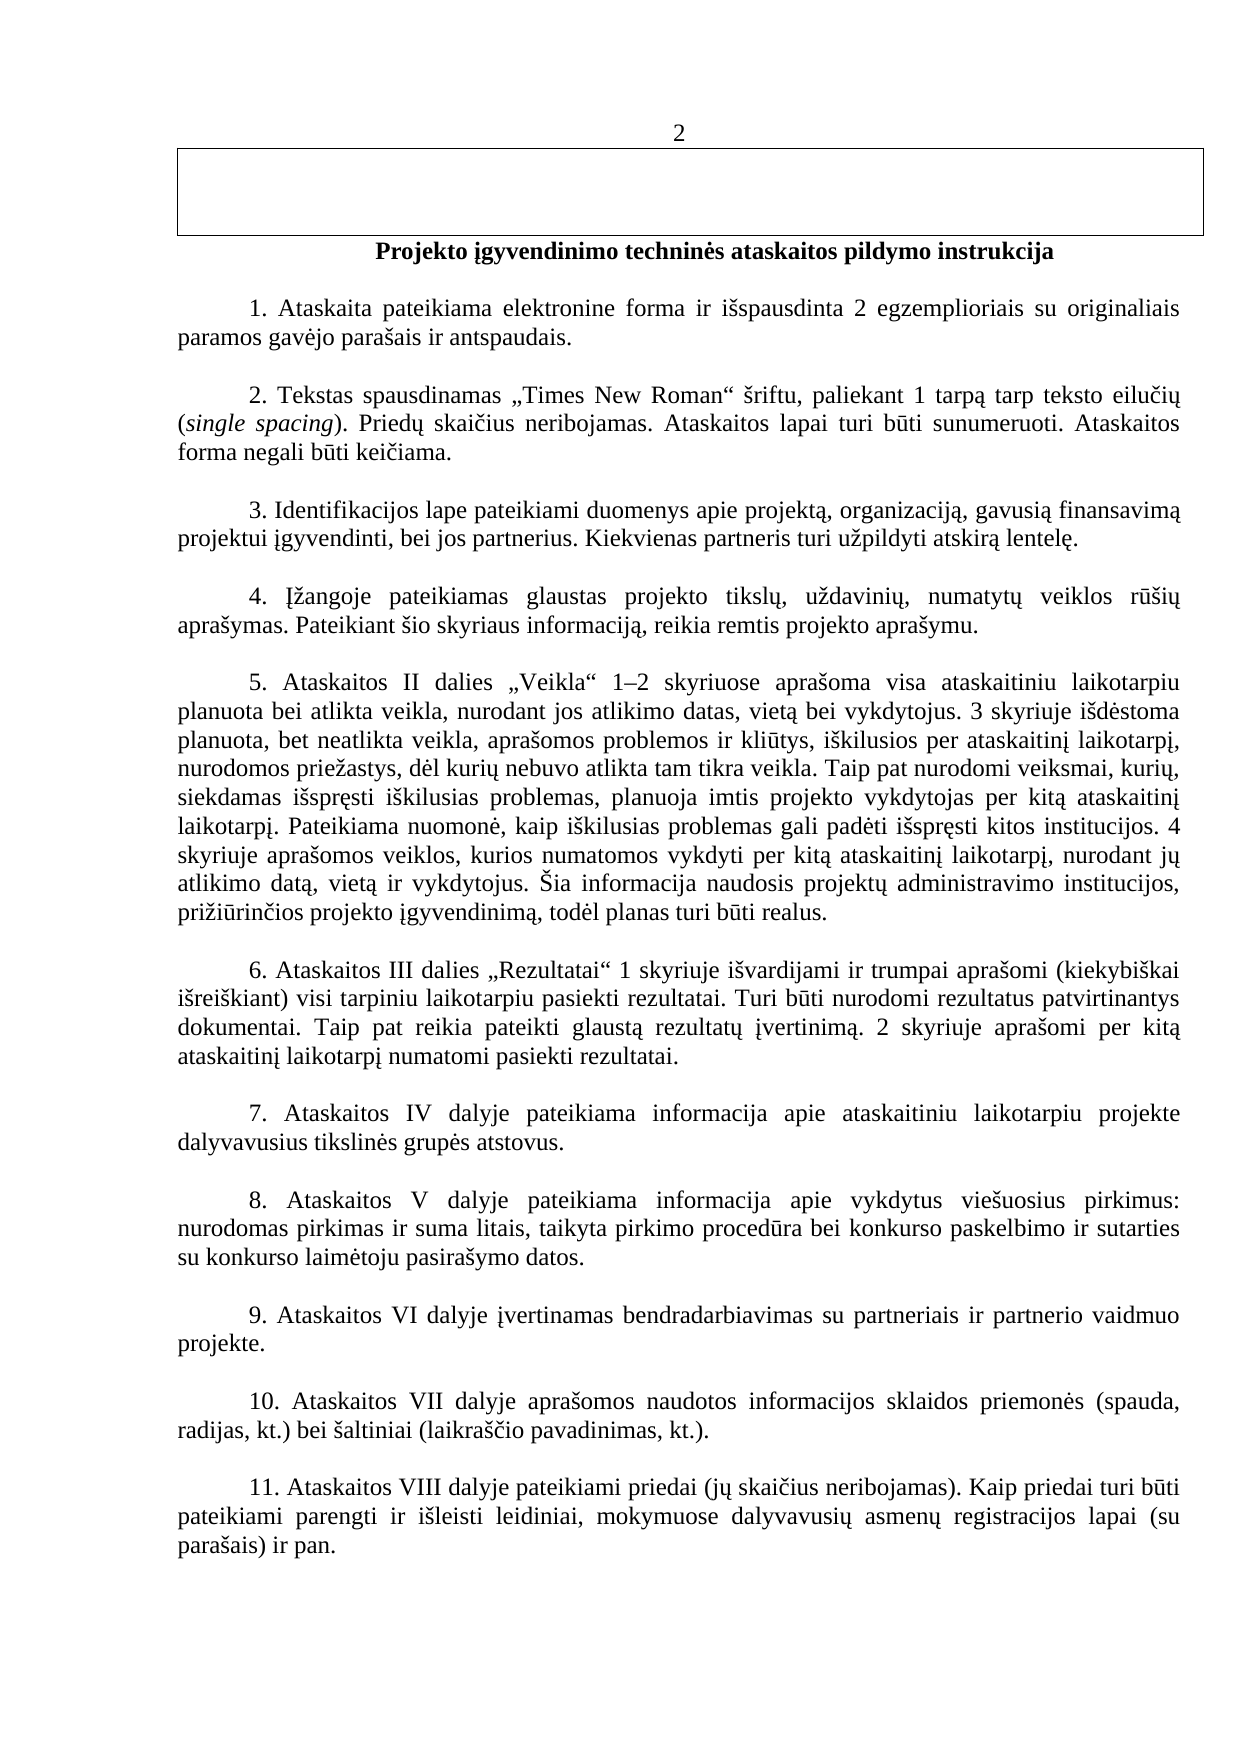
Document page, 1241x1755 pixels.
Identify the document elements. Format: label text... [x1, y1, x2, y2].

table_header [178, 149, 1203, 235]
text 8. Ataskaitos V dalyje pateikiama informacija apie vykdytus viešuosius pirkimus: nurodomas pirkimas ir suma litais, taikyta pirkimo procedūra bei konkurso paskelbimo ir sutarties su konkurso laimėtoju pasirašymo datos. [177, 1185, 1181, 1271]
text 2. Tekstas spausdinamas „Times New Roman“ šriftu, paliekant 1 tarpą tarp teksto eilučių (single spacing). Priedų skaičius neribojamas. Ataskaitos lapai turi būti sunumeruoti. Ataskaitos forma negali būti keičiama. [177, 380, 1181, 466]
text 11. Ataskaitos VIII dalyje pateikiami priedai (jų skaičius neribojamas). Kaip priedai turi būti pateikiami parengti ir išleisti leidiniai, mokymuose dalyvavusių asmenų registracijos lapai (su parašais) ir pan. [177, 1472, 1181, 1558]
text 3. Identifikacijos lape pateikiami duomenys apie projektą, organizaciją, gavusią finansavimą projektui įgyvendinti, bei jos partnerius. Kiekvienas partneris turi užpildyti atskirą lentelę. [177, 495, 1181, 552]
text 6. Ataskaitos III dalies „Rezultatai“ 1 skyriuje išvardijami ir trumpai aprašomi (kiekybiškai išreiškiant) visi tarpiniu laikotarpiu pasiekti rezultatai. Turi būti nurodomi rezultatus patvirtinantys dokumentai. Taip pat reikia pateikti glaustą rezultatų įvertinimą. 2 skyriuje aprašomi per kitą ataskaitinį laikotarpį numatomi pasiekti rezultatai. [177, 955, 1181, 1070]
text 7. Ataskaitos IV dalyje pateikiama informacija apie ataskaitiniu laikotarpiu projekte dalyvavusius tikslinės grupės atstovus. [177, 1098, 1181, 1156]
text 4. Įžangoje pateikiamas glaustas projekto tikslų, uždavinių, numatytų veiklos rūšių aprašymas. Pateikiant šio skyriaus informaciją, reikia remtis projekto aprašymu. [177, 581, 1181, 638]
text 1. Ataskaita pateikiama elektronine forma ir išspausdinta 2 egzemplioriais su originaliais paramos gavėjo parašais ir antspaudais. [177, 293, 1181, 351]
text Projekto įgyvendinimo techninės ataskaitos pildymo instrukcija [177, 236, 1181, 265]
text 9. Ataskaitos VI dalyje įvertinamas bendradarbiavimas su partneriais ir partnerio vaidmuo projekte. [177, 1300, 1181, 1357]
text 10. Ataskaitos VII dalyje aprašomos naudotos informacijos sklaidos priemonės (spauda, radijas, kt.) bei šaltiniai (laikraščio pavadinimas, kt.). [177, 1386, 1181, 1443]
text 5. Ataskaitos II dalies „Veikla“ 1–2 skyriuose aprašoma visa ataskaitiniu laikotarpiu planuota bei atlikta veikla, nurodant jos atlikimo datas, vietą bei vykdytojus. 3 skyriuje išdėstoma planuota, bet neatlikta veikla, aprašomos problemos ir kliūtys, iškilusios per ataskaitinį laikotarpį, nurodomos priežastys, dėl kurių nebuvo atlikta tam tikra veikla. Taip pat nurodomi veiksmai, kurių, siekdamas išspręsti iškilusias problemas, planuoja imtis projekto vykdytojas per kitą ataskaitinį laikotarpį. Pateikiama nuomonė, kaip iškilusias problemas gali padėti išspręsti kitos institucijos. 4 skyriuje aprašomos veiklos, kurios numatomos vykdyti per kitą ataskaitinį laikotarpį, nurodant jų atlikimo datą, vietą ir vykdytojus. Šia informacija naudosis projektų administravimo institucijos, prižiūrinčios projekto įgyvendinimą, todėl planas turi būti realus. [177, 667, 1181, 926]
